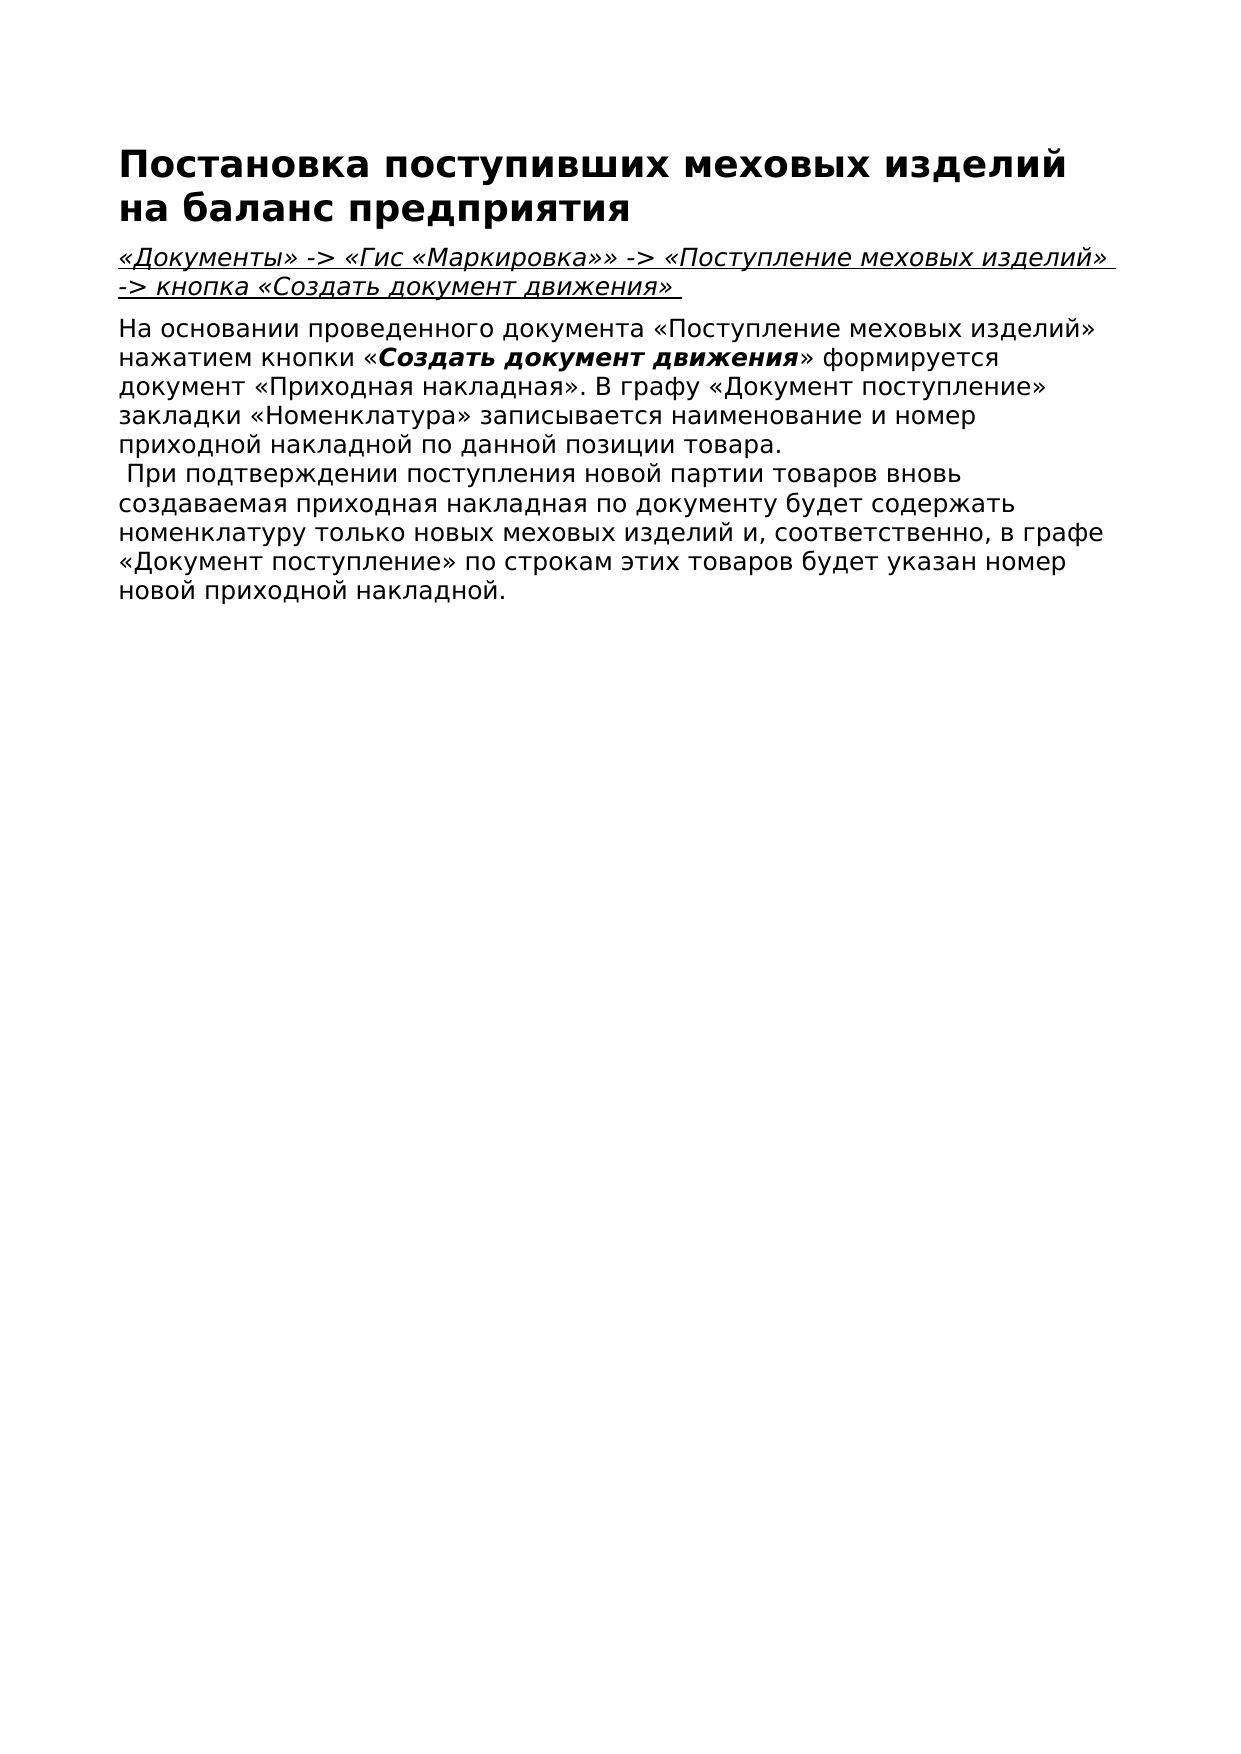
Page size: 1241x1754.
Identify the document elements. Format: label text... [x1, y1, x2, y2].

text На основании проведенного документа «Поступление меховых изделий» нажатием кнопки «Создать документ движения» формируется документ «Приходная накладная». В графу «Документ поступление» закладки «Номенклатура» записывается наименование и номер приходной накладной по данной позиции товара. При подтверждении поступления новой партии товаров вновь создаваемая приходная накладная по документу будет содержать номенклатуру только новых меховых изделий и, соответственно, в графе «Документ поступление» по строкам этих товаров будет указан номер новой приходной накладной. [118, 314, 1122, 605]
subtitle Постановка поступивших меховых изделий на баланс предприятия [118, 143, 1122, 230]
text «Документы» -> «Гис «Маркировка»» -> «Поступление меховых изделий» -> кнопка «Создать документ движения» [118, 243, 1122, 301]
